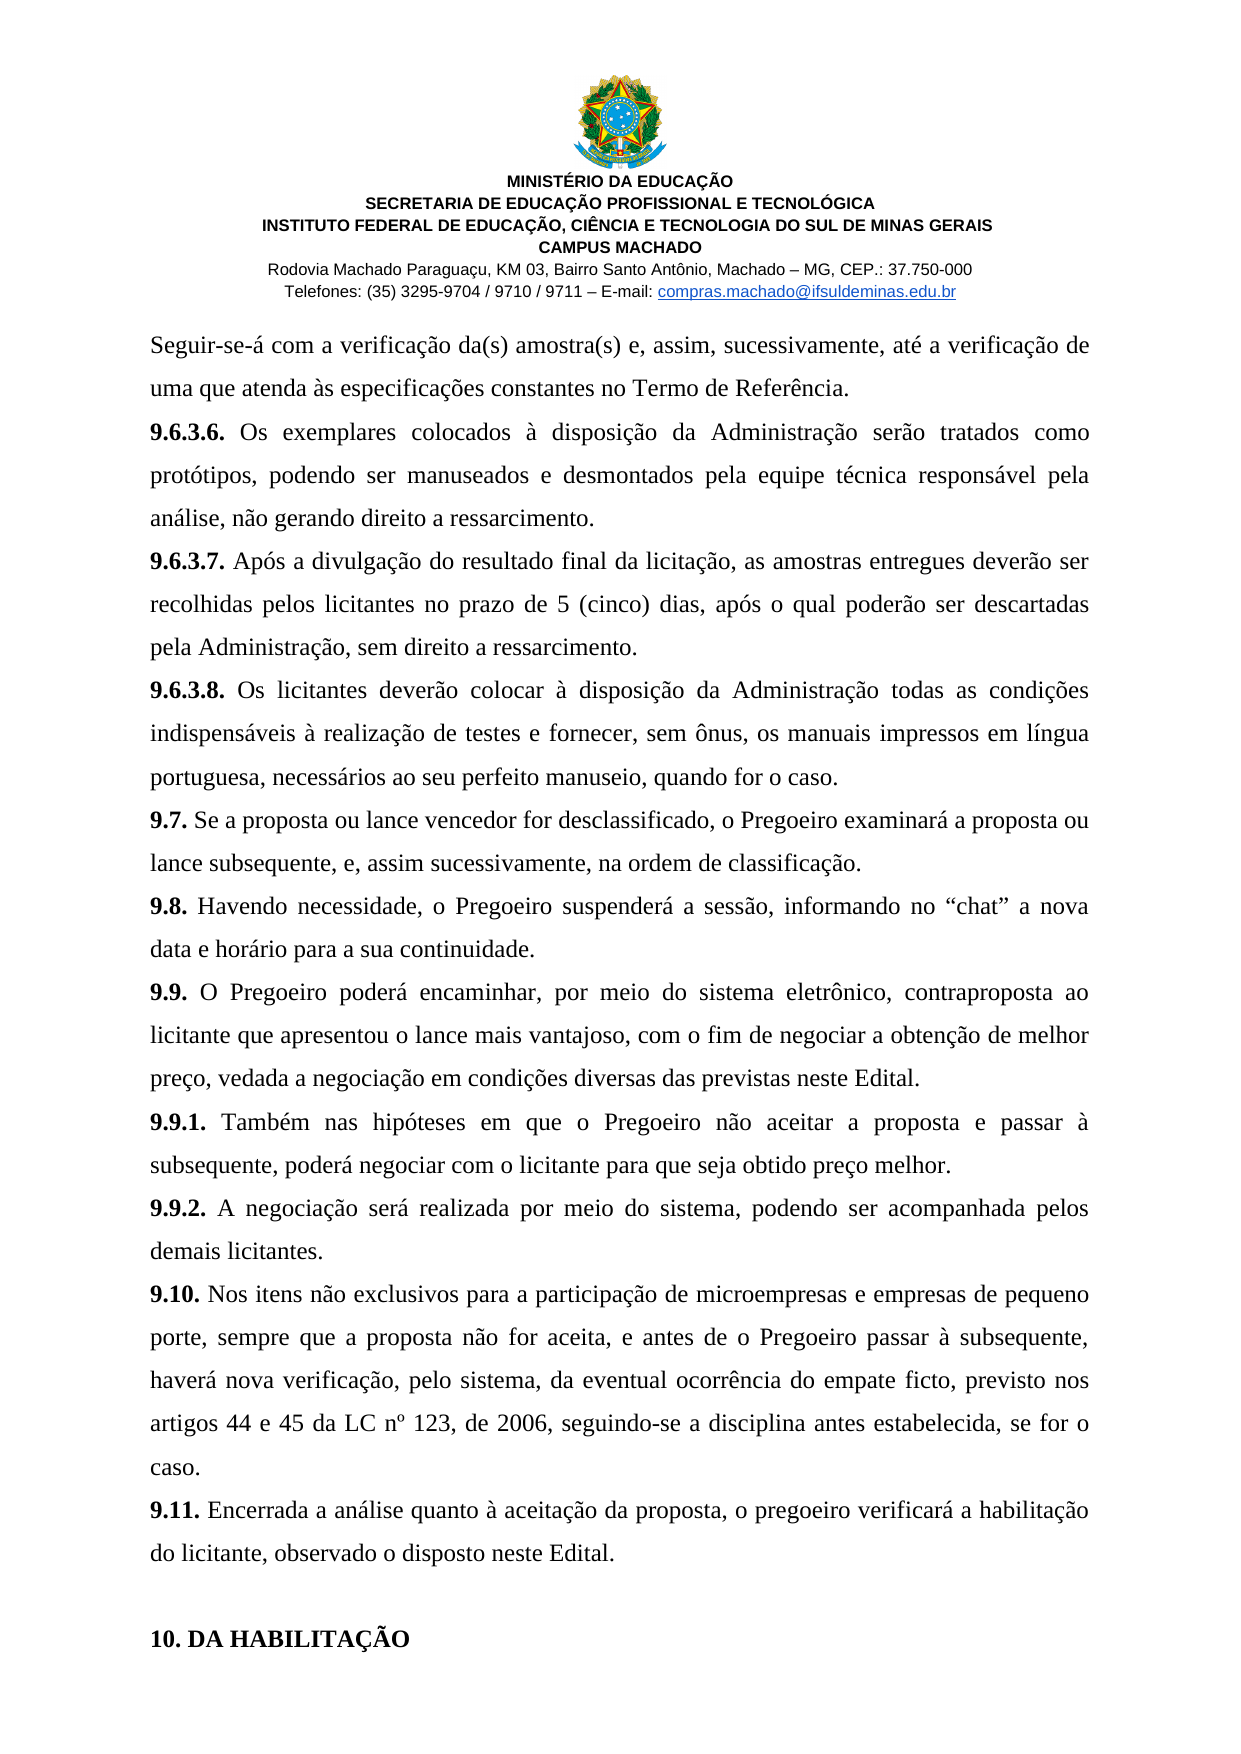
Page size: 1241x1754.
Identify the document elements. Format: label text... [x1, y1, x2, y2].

text 10. DA HABILITAÇÃO [150, 1624, 1090, 1653]
text 9.6.3.6. Os exemplares colocados à disposição da Administração serão tratados como protótipos, podendo ser manuseados e desmontados pela equipe técnica responsável pela análise, não gerando direito a ressarcimento. [150, 417, 1090, 532]
text 9.9.1. Também nas hipóteses em que o Pregoeiro não aceitar a proposta e passar à subsequente, poderá negociar com o licitante para que seja obtido preço melhor. [150, 1107, 1090, 1178]
text 9.6.3.8. Os licitantes deverão colocar à disposição da Administração todas as condições indispensáveis à realização de testes e fornecer, sem ônus, os manuais impressos em língua portuguesa, necessários ao seu perfeito manuseio, quando for o caso. [150, 675, 1090, 790]
text 9.11. Encerrada a análise quanto à aceitação da proposta, o pregoeiro verificará a habilitação do licitante, observado o disposto neste Edital. [150, 1495, 1090, 1567]
text Seguir-se-á com a verificação da(s) amostra(s) e, assim, sucessivamente, até a verificação de uma que atenda às especificações constantes no Termo de Referência. [150, 330, 1090, 402]
text 9.8. Havendo necessidade, o Pregoeiro suspenderá a sessão, informando no “chat” a nova data e horário para a sua continuidade. [150, 891, 1090, 963]
text 9.6.3.7. Após a divulgação do resultado final da licitação, as amostras entregues deverão ser recolhidas pelos licitantes no prazo de 5 (cinco) dias, após o qual poderão ser descartadas pela Administração, sem direito a ressarcimento. [150, 546, 1090, 661]
text 9.7. Se a proposta ou lance vencedor for desclassificado, o Pregoeiro examinará a proposta ou lance subsequente, e, assim sucessivamente, na ordem de classificação. [150, 805, 1090, 877]
text 9.9. O Pregoeiro poderá encaminhar, por meio do sistema eletrônico, contraproposta ao licitante que apresentou o lance mais vantajoso, com o fim de negociar a obtenção de melhor preço, vedada a negociação em condições diversas das previstas neste Edital. [150, 977, 1090, 1092]
text 9.10. Nos itens não exclusivos para a participação de microempresas e empresas de pequeno porte, sempre que a proposta não for aceita, e antes de o Pregoeiro passar à subsequente, haverá nova verificação, pelo sistema, da eventual ocorrência do empate ficto, previsto nos artigos 44 e 45 da LC nº 123, de 2006, seguindo-se a disciplina antes estabelecida, se for o caso. [150, 1279, 1090, 1480]
text 9.9.2. A negociação será realizada por meio do sistema, podendo ser acompanhada pelos demais licitantes. [150, 1193, 1090, 1265]
